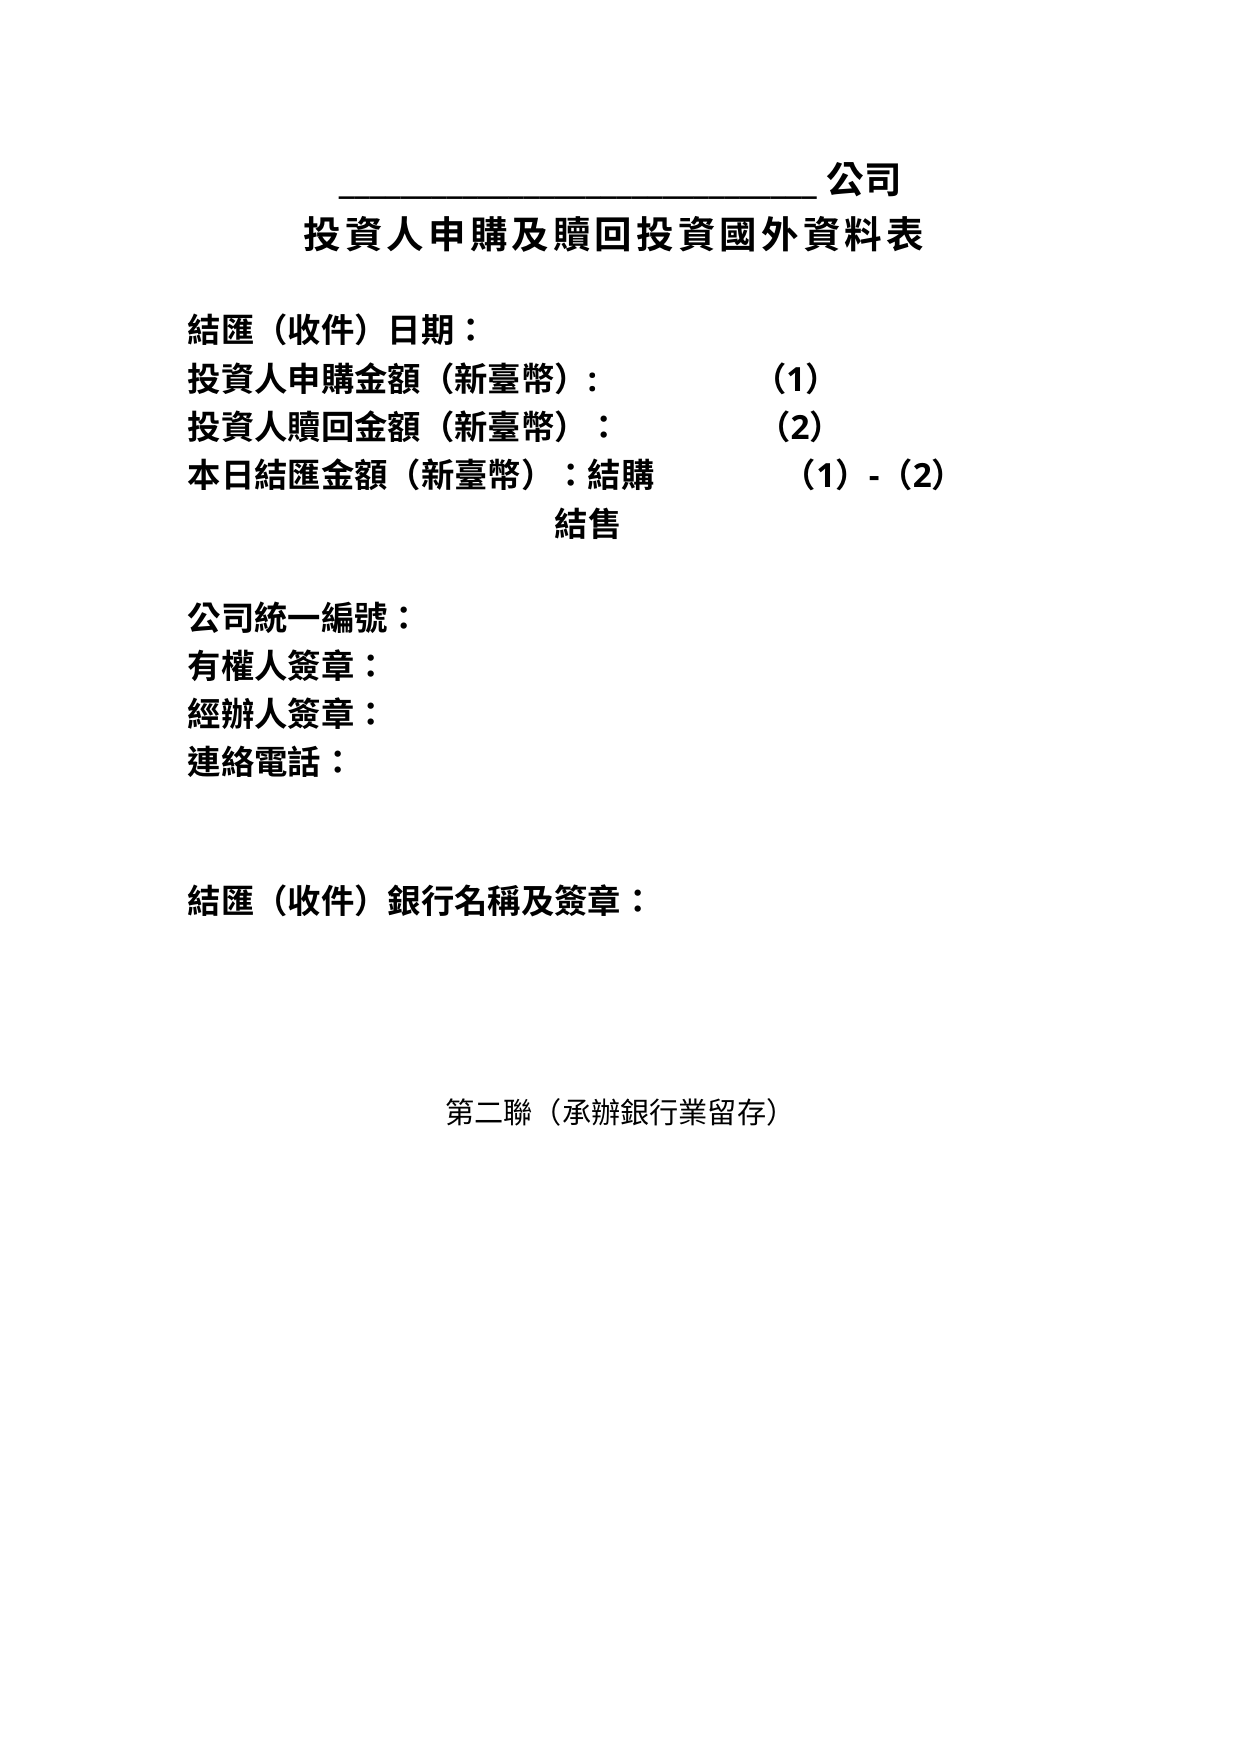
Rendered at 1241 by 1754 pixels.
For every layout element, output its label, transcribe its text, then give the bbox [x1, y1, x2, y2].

text 第二聯（承辦銀行業留存） [187, 1090, 1053, 1132]
text 公司統一編號： [187, 591, 1053, 639]
text 經辦人簽章： [187, 688, 1053, 736]
text 投資人申購金額（新臺幣）: （1） [187, 352, 1053, 401]
text 有權人簽章： [187, 639, 1053, 688]
text 結匯（收件）日期： [187, 304, 1053, 352]
text 結售 [187, 498, 1053, 546]
text 本日結匯金額（新臺幣）：結購 （1）-（2） [187, 449, 1053, 498]
text 投資人申購及贖回投資國外資料表 [187, 204, 1053, 259]
text 投資人贖回金額（新臺幣）： （2） [187, 401, 1053, 449]
text 結匯（收件）銀行名稱及簽章： [187, 875, 1053, 923]
text _______________________________ 公司 [187, 150, 1053, 204]
text 連絡電話： [187, 736, 1053, 784]
